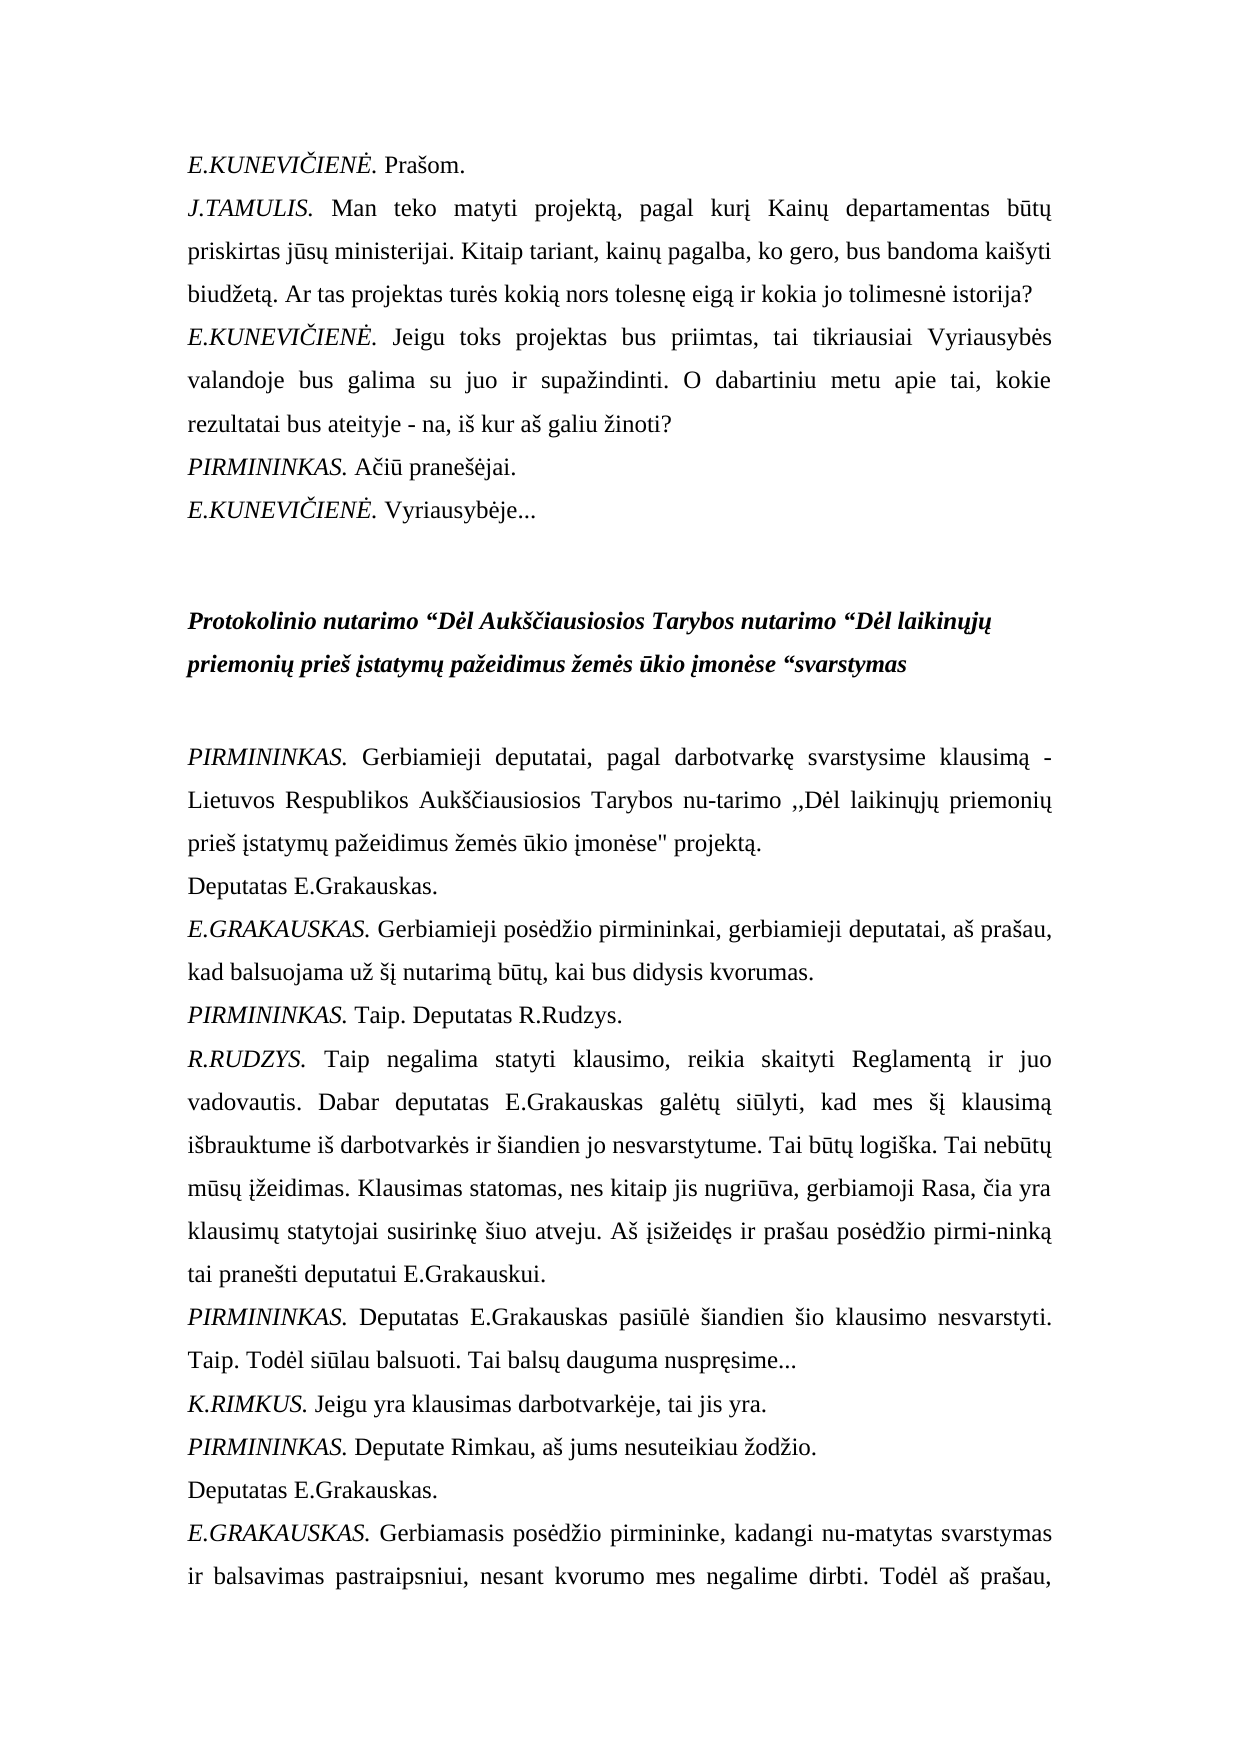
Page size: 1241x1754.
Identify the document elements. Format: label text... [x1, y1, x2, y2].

text E.KUNEVIČIENĖ. Vyriausybėje... [187, 495, 1053, 524]
text J.TAMULIS. Man teko matyti projektą, pagal kurį Kainų departamentas būtų priskirtas jūsų ministerijai. Kitaip tariant, kainų pagalba, ko gero, bus bandoma kaišyti biudžetą. Ar tas projektas turės kokią nors tolesnę eigą ir kokia jo tolimesnė istorija? [187, 193, 1053, 308]
text PIRMININKAS. Gerbiamieji deputatai, pagal darbotvarkę svarstysime klausimą - Lietuvos Respublikos Aukščiausiosios Tarybos nu-tarimo ,,Dėl laikinųjų priemonių prieš įstatymų pažeidimus žemės ūkio įmonėse" projektą. [187, 742, 1053, 857]
text R.RUDZYS. Taip negalima statyti klausimo, reikia skaityti Reglamentą ir juo vadovautis. Dabar deputatas E.Grakauskas galėtų siūlyti, kad mes šį klausimą išbrauktume iš darbotvarkės ir šiandien jo nesvarstytume. Tai būtų logiška. Tai nebūtų mūsų įžeidimas. Klausimas statomas, nes kitaip jis nugriūva, gerbiamoji Rasa, čia yra klausimų statytojai susirinkę šiuo atveju. Aš įsižeidęs ir prašau posėdžio pirmi-ninką tai pranešti deputatui E.Grakauskui. [187, 1044, 1053, 1288]
subtitle Protokolinio nutarimo “Dėl Aukščiausiosios Tarybos nutarimo “Dėl laikinųjų priemonių prieš įstatymų pažeidimus žemės ūkio įmonėse “svarstymas [187, 606, 1053, 678]
text E.GRAKAUSKAS. Gerbiamasis posėdžio pirmininke, kadangi nu-matytas svarstymas ir balsavimas pastraipsniui, nesant kvorumo mes negalime dirbti. Todėl aš prašau, [187, 1518, 1053, 1590]
text Deputatas E.Grakauskas. [187, 871, 1053, 900]
text E.GRAKAUSKAS. Gerbiamieji posėdžio pirmininkai, gerbiamieji deputatai, aš prašau, kad balsuojama už šį nutarimą būtų, kai bus didysis kvorumas. [187, 914, 1053, 986]
text E.KUNEVIČIENĖ. Prašom. [187, 150, 1053, 179]
text PIRMININKAS. Deputatas E.Grakauskas pasiūlė šiandien šio klausimo nesvarstyti. Taip. Todėl siūlau balsuoti. Tai balsų dauguma nuspręsime... [187, 1302, 1053, 1374]
text Deputatas E.Grakauskas. [187, 1475, 1053, 1504]
text PIRMININKAS. Deputate Rimkau, aš jums nesuteikiau žodžio. [187, 1432, 1053, 1461]
text PIRMININKAS. Taip. Deputatas R.Rudzys. [187, 1001, 1053, 1029]
text PIRMININKAS. Ačiū pranešėjai. [187, 452, 1053, 481]
text E.KUNEVIČIENĖ. Jeigu toks projektas bus priimtas, tai tikriausiai Vyriausybės valandoje bus galima su juo ir supažindinti. O dabartiniu metu apie tai, kokie rezultatai bus ateityje - na, iš kur aš galiu žinoti? [187, 322, 1053, 437]
text K.RIMKUS. Jeigu yra klausimas darbotvarkėje, tai jis yra. [187, 1389, 1053, 1417]
